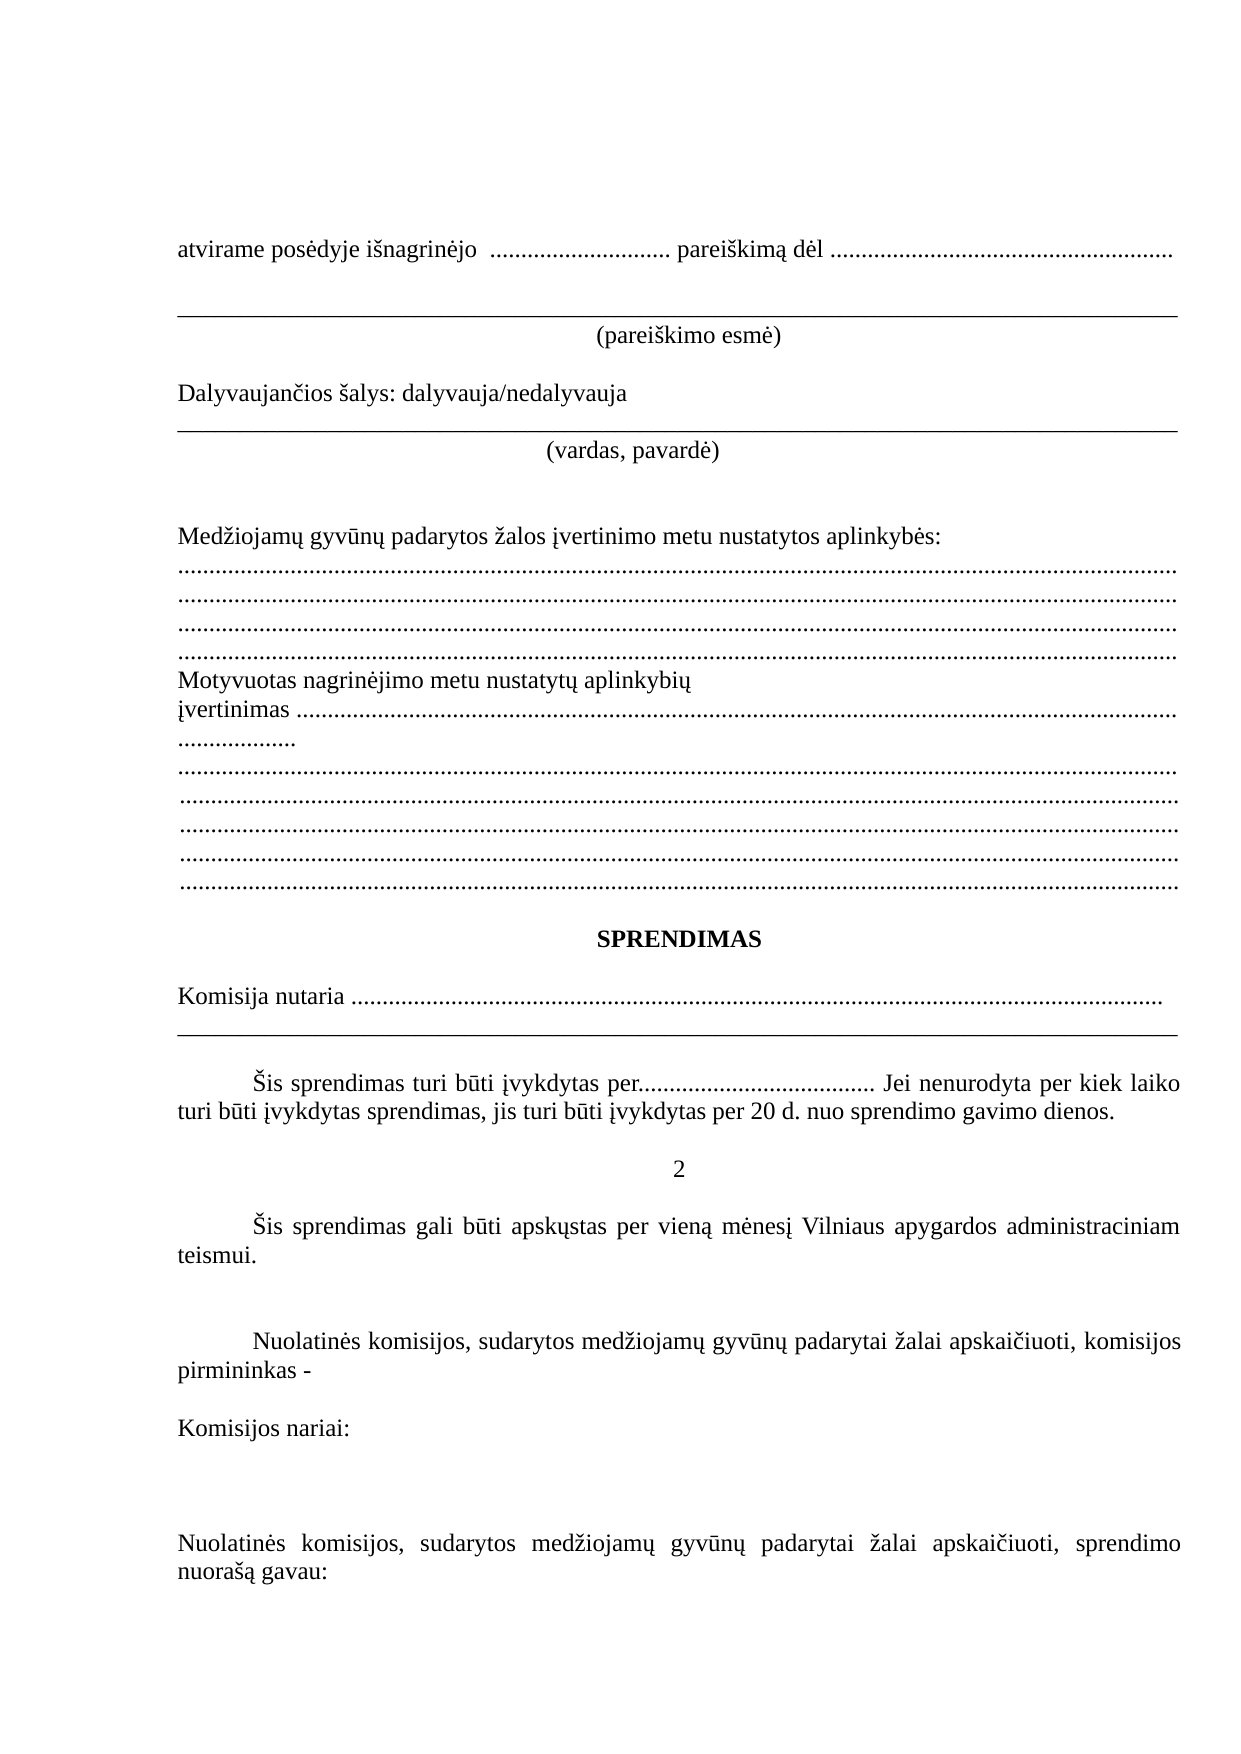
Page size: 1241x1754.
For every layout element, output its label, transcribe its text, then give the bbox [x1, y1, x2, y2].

text Nuolatinės komisijos, sudarytos medžiojamų gyvūnų padarytai žalai apskaičiuoti, sprendimo nuorašą gavau: [177, 1528, 1181, 1585]
text Medžiojamų gyvūnų padarytos žalos įvertinimo metu nustatytos aplinkybės: ................................................................................................................................................................................................................................................................................................................................ [177, 521, 1181, 608]
text Motyvuotas nagrinėjimo metu nustatytų aplinkybių įvertinimas ................................................................................................................................................................ [177, 665, 1181, 751]
text (pareiškimo esmė) [177, 320, 1181, 349]
text SPRENDIMAS [177, 924, 1181, 953]
text ________________________________________________________________________________ [177, 291, 1181, 320]
text ................................................................................................................................................................ [177, 751, 1181, 780]
text ________________________________________________________________________________ [177, 406, 1181, 435]
text Dalyvaujančios šalys: dalyvauja/nedalyvauja [177, 378, 1181, 406]
text Šis sprendimas turi būti įvykdytas per...................................... Jei nenurodyta per kiek laiko turi būti įvykdytas sprendimas, jis turi būti įvykdytas per 20 d. nuo sprendimo gavimo dienos. [177, 1068, 1181, 1125]
text atvirame posėdyje išnagrinėjo ............................. pareiškimą dėl ....................................................... [177, 234, 1181, 263]
text ................................................................................................................................................................................................................................................................................................................................ [177, 780, 1181, 838]
text ................................................................................................................................................................................................................................................................................................................................ [177, 838, 1181, 895]
text ................................................................................................................................................................................................................................................................................................................................ [177, 608, 1181, 665]
text 2 [177, 1154, 1181, 1183]
text Šis sprendimas gali būti apskųstas per vieną mėnesį Vilniaus apygardos administraciniam teismui. [177, 1211, 1181, 1269]
text (vardas, pavardė) [177, 435, 1181, 464]
text Nuolatinės komisijos, sudarytos medžiojamų gyvūnų padarytai žalai apskaičiuoti, komisijos pirmininkas - [177, 1326, 1181, 1384]
text Komisijos nariai: [177, 1413, 1181, 1441]
text Komisija nutaria .................................................................................................................................. ________________________________________________________________________________ [177, 981, 1181, 1039]
